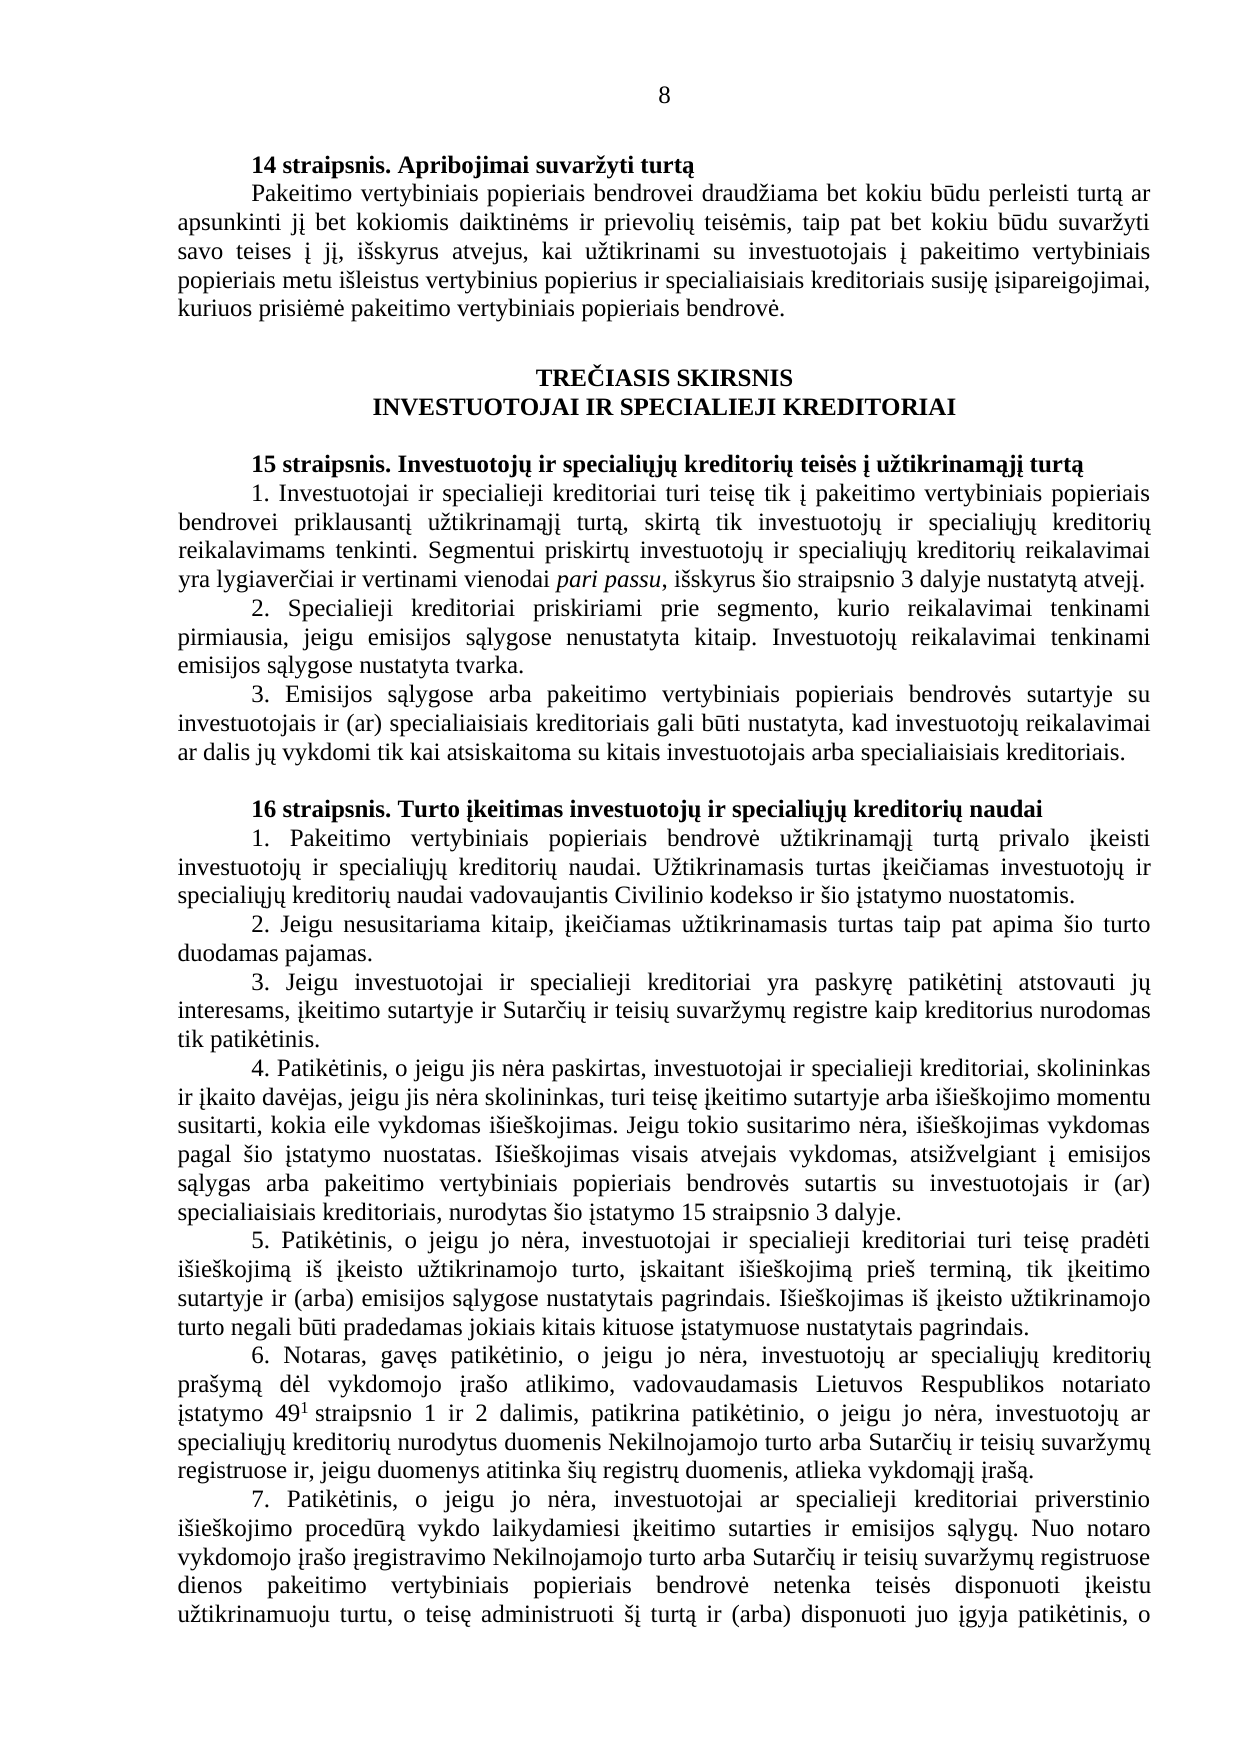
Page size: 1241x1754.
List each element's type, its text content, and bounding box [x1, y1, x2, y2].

text 1. Investuotojai ir specialieji kreditoriai turi teisę tik į pakeitimo vertybiniais popieriais bendrovei priklausantį užtikrinamąjį turtą, skirtą tik investuotojų ir specialiųjų kreditorių reikalavimams tenkinti. Segmentui priskirtų investuotojų ir specialiųjų kreditorių reikalavimai yra lygiaverčiai ir vertinami vienodai pari passu, išskyrus šio straipsnio 3 dalyje nustatytą atvejį. [178, 478, 1152, 593]
subtitle INVESTUOTOJAI IR SPECIALIEJI KREDITORIAI [177, 392, 1152, 420]
text 15 straipsnis. Investuotojų ir specialiųjų kreditorių teisės į užtikrinamąjį turtą [177, 449, 1152, 478]
text 4. Patikėtinis, o jeigu jis nėra paskirtas, investuotojai ir specialieji kreditoriai, skolininkas ir įkaito davėjas, jeigu jis nėra skolininkas, turi teisę įkeitimo sutartyje arba išieškojimo momentu susitarti, kokia eile vykdomas išieškojimas. Jeigu tokio susitarimo nėra, išieškojimas vykdomas pagal šio įstatymo nuostatas. Išieškojimas visais atvejais vykdomas, atsižvelgiant į emisijos sąlygas arba pakeitimo vertybiniais popieriais bendrovės sutartis su investuotojais ir (ar) specialiaisiais kreditoriais, nurodytas šio įstatymo 15 straipsnio 3 dalyje. [177, 1053, 1152, 1225]
text 3. Emisijos sąlygose arba pakeitimo vertybiniais popieriais bendrovės sutartyje su investuotojais ir (ar) specialiaisiais kreditoriais gali būti nustatyta, kad investuotojų reikalavimai ar dalis jų vykdomi tik kai atsiskaitoma su kitais investuotojais arba specialiaisiais kreditoriais. [177, 679, 1152, 765]
text 3. Jeigu investuotojai ir specialieji kreditoriai yra paskyrę patikėtinį atstovauti jų interesams, įkeitimo sutartyje ir Sutarčių ir teisių suvaržymų registre kaip kreditorius nurodomas tik patikėtinis. [177, 967, 1152, 1053]
text 14 straipsnis. Apribojimai suvaržyti turtą [177, 150, 1152, 178]
text 5. Patikėtinis, o jeigu jo nėra, investuotojai ir specialieji kreditoriai turi teisę pradėti išieškojimą iš įkeisto užtikrinamojo turto, įskaitant išieškojimą prieš terminą, tik įkeitimo sutartyje ir (arba) emisijos sąlygose nustatytais pagrindais. Išieškojimas iš įkeisto užtikrinamojo turto negali būti pradedamas jokiais kitais kituose įstatymuose nustatytais pagrindais. [177, 1225, 1152, 1340]
text Pakeitimo vertybiniais popieriais bendrovei draudžiama bet kokiu būdu perleisti turtą ar apsunkinti jį bet kokiomis daiktinėms ir prievolių teisėmis, taip pat bet kokiu būdu suvaržyti savo teises į jį, išskyrus atvejus, kai užtikrinami su investuotojais į pakeitimo vertybiniais popieriais metu išleistus vertybinius popierius ir specialiaisiais kreditoriais susiję įsipareigojimai, kuriuos prisiėmė pakeitimo vertybiniais popieriais bendrovė. [177, 178, 1152, 322]
text 1. Pakeitimo vertybiniais popieriais bendrovė užtikrinamąjį turtą privalo įkeisti investuotojų ir specialiųjų kreditorių naudai. Užtikrinamasis turtas įkeičiamas investuotojų ir specialiųjų kreditorių naudai vadovaujantis Civilinio kodekso ir šio įstatymo nuostatomis. [177, 823, 1152, 909]
text 2. Specialieji kreditoriai priskiriami prie segmento, kurio reikalavimai tenkinami pirmiausia, jeigu emisijos sąlygose nenustatyta kitaip. Investuotojų reikalavimai tenkinami emisijos sąlygose nustatyta tvarka. [177, 593, 1152, 679]
subtitle TREČIASIS SKIRSNIS [177, 363, 1152, 392]
text 6. Notaras, gavęs patikėtinio, o jeigu jo nėra, investuotojų ar specialiųjų kreditorių prašymą dėl vykdomojo įrašo atlikimo, vadovaudamasis Lietuvos Respublikos notariato įstatymo 491 straipsnio 1 ir 2 dalimis, patikrina patikėtinio, o jeigu jo nėra, investuotojų ar specialiųjų kreditorių nurodytus duomenis Nekilnojamojo turto arba Sutarčių ir teisių suvaržymų registruose ir, jeigu duomenys atitinka šių registrų duomenis, atlieka vykdomąjį įrašą. [177, 1340, 1152, 1484]
text 7. Patikėtinis, o jeigu jo nėra, investuotojai ar specialieji kreditoriai priverstinio išieškojimo procedūrą vykdo laikydamiesi įkeitimo sutarties ir emisijos sąlygų. Nuo notaro vykdomojo įrašo įregistravimo Nekilnojamojo turto arba Sutarčių ir teisių suvaržymų registruose dienos pakeitimo vertybiniais popieriais bendrovė netenka teisės disponuoti įkeistu užtikrinamuoju turtu, o teisę administruoti šį turtą ir (arba) disponuoti juo įgyja patikėtinis, o [177, 1484, 1152, 1628]
text 2. Jeigu nesusitariama kitaip, įkeičiamas užtikrinamasis turtas taip pat apima šio turto duodamas pajamas. [177, 909, 1152, 967]
text 16 straipsnis. Turto įkeitimas investuotojų ir specialiųjų kreditorių naudai [177, 794, 1152, 823]
